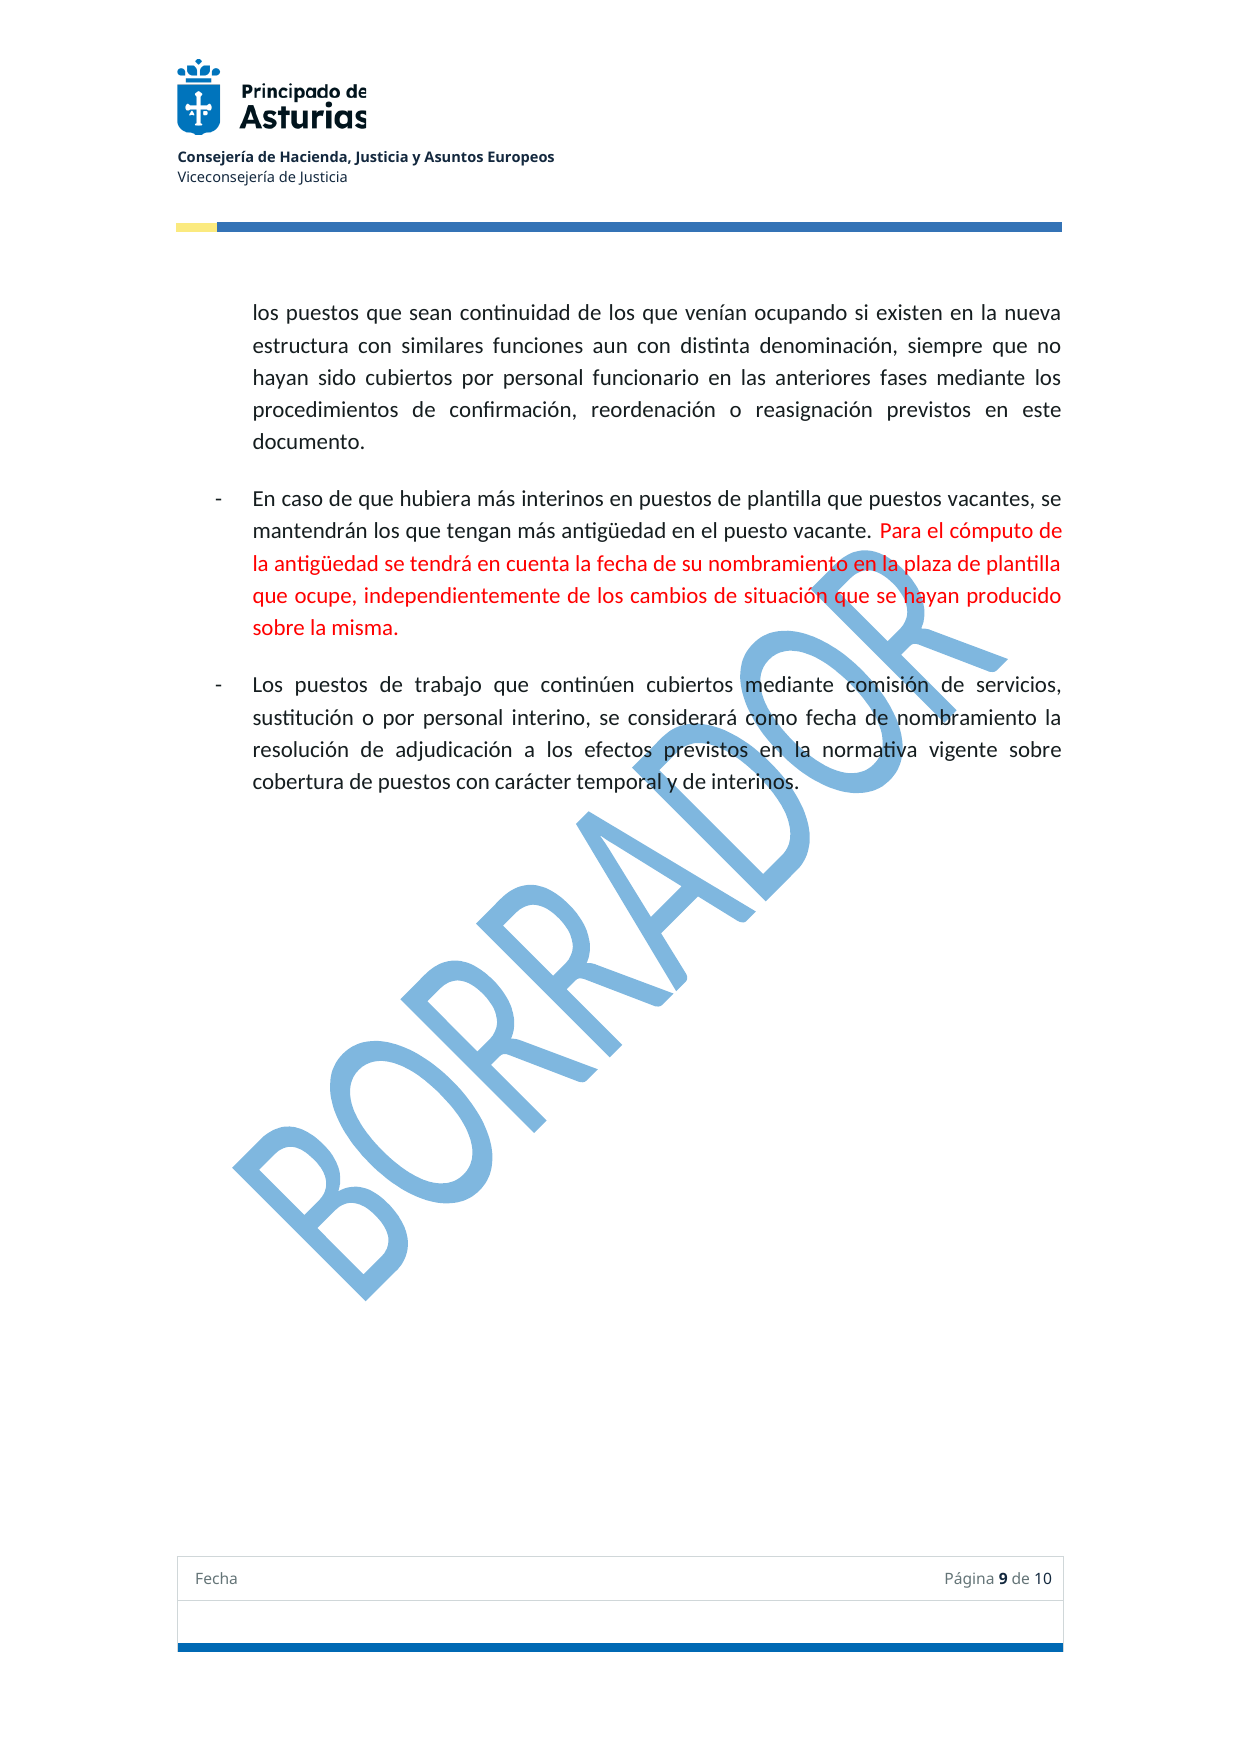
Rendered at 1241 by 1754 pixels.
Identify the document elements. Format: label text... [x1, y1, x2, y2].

list Los puestos de trabajo que continúen cubiertos mediante comisión de servicios, sustitución o por personal interino, se considerará como fecha de nombramiento la resolución de adjudicación a los efectos previstos en la normativa vigente sobre cobertura de puestos con carácter temporal y de interinos. [215, 670, 1063, 795]
list En caso de que hubiera más interinos en puestos de plantilla que puestos vacantes, se mantendrán los que tengan más antigüedad en el puesto vacante. Para el cómputo de la antigüedad se tendrá en cuenta la fecha de su nombramiento en la plaza de plantilla que ocupe, independientemente de los cambios de situación que se hayan producido sobre la misma. [215, 484, 1063, 641]
list los puestos que sean continuidad de los que venían ocupando si existen en la nueva estructura con similares funciones aun con distinta denominación, siempre que no hayan sido cubiertos por personal funcionario en las anteriores fases mediante los procedimientos de confirmación, reordenación o reasignación previstos en este documento. [215, 298, 1063, 455]
